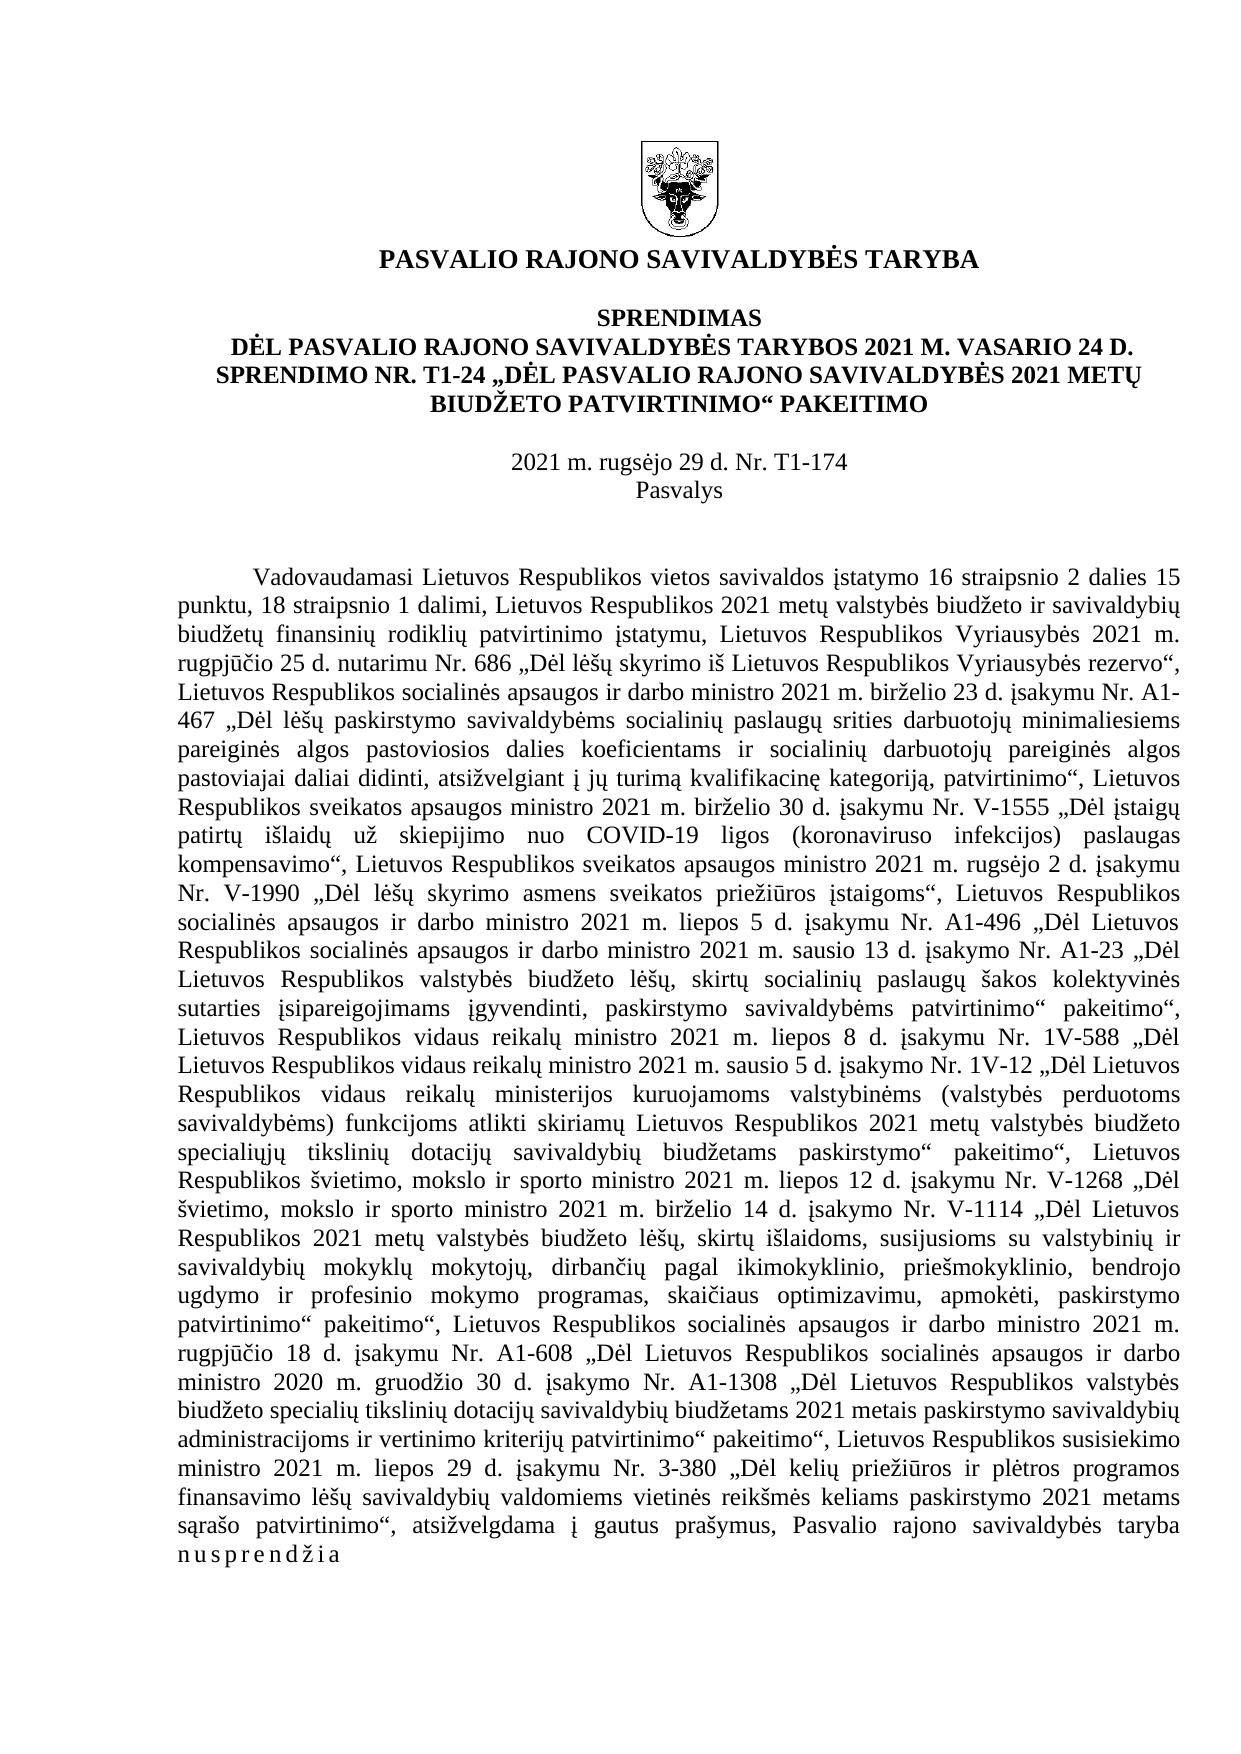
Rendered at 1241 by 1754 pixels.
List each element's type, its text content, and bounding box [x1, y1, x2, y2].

text 2021 m. rugsėjo 29 d. Nr. T1-174 [177, 447, 1181, 476]
text Dėl Pasvalio rajono savivaldybės tarybos 2021 m. vasario 24 d. sprendimo Nr. T1-24 „Dėl pasvalio rajono savivaldybės 2021 metų biudžeto patvirtinimo“ pakeitimo [177, 332, 1181, 418]
text Pasvalys [177, 476, 1181, 504]
text Sprendimas [177, 303, 1181, 332]
text Pasvalio rajono savivaldybės taryba [177, 243, 1181, 274]
text Vadovaudamasi Lietuvos Respublikos vietos savivaldos įstatymo 16 straipsnio 2 dalies 15 punktu, 18 straipsnio 1 dalimi, Lietuvos Respublikos 2021 metų valstybės biudžeto ir savivaldybių biudžetų finansinių rodiklių patvirtinimo įstatymu, Lietuvos Respublikos Vyriausybės 2021 m. rugpjūčio 25 d. nutarimu Nr. 686 „Dėl lėšų skyrimo iš Lietuvos Respublikos Vyriausybės rezervo“, Lietuvos Respublikos socialinės apsaugos ir darbo ministro 2021 m. birželio 23 d. įsakymu Nr. A1-467 „Dėl lėšų paskirstymo savivaldybėms socialinių paslaugų srities darbuotojų minimaliesiems pareiginės algos pastoviosios dalies koeficientams ir socialinių darbuotojų pareiginės algos pastoviajai daliai didinti, atsižvelgiant į jų turimą kvalifikacinę kategoriją, patvirtinimo“, Lietuvos Respublikos sveikatos apsaugos ministro 2021 m. birželio 30 d. įsakymu Nr. V-1555 „Dėl įstaigų patirtų išlaidų už skiepijimo nuo COVID-19 ligos (koronaviruso infekcijos) paslaugas kompensavimo“, Lietuvos Respublikos sveikatos apsaugos ministro 2021 m. rugsėjo 2 d. įsakymu Nr. V-1990 „Dėl lėšų skyrimo asmens sveikatos priežiūros įstaigoms“, Lietuvos Respublikos socialinės apsaugos ir darbo ministro 2021 m. liepos 5 d. įsakymu Nr. A1-496 „Dėl Lietuvos Respublikos socialinės apsaugos ir darbo ministro 2021 m. sausio 13 d. įsakymo Nr. A1-23 „Dėl Lietuvos Respublikos valstybės biudžeto lėšų, skirtų socialinių paslaugų šakos kolektyvinės sutarties įsipareigojimams įgyvendinti, paskirstymo savivaldybėms patvirtinimo“ pakeitimo“, Lietuvos Respublikos vidaus reikalų ministro 2021 m. liepos 8 d. įsakymu Nr. 1V-588 „Dėl Lietuvos Respublikos vidaus reikalų ministro 2021 m. sausio 5 d. įsakymo Nr. 1V-12 „Dėl Lietuvos Respublikos vidaus reikalų ministerijos kuruojamoms valstybinėms (valstybės perduotoms savivaldybėms) funkcijoms atlikti skiriamų Lietuvos Respublikos 2021 metų valstybės biudžeto specialiųjų tikslinių dotacijų savivaldybių biudžetams paskirstymo“ pakeitimo“, Lietuvos Respublikos švietimo, mokslo ir sporto ministro 2021 m. liepos 12 d. įsakymu Nr. V-1268 „Dėl švietimo, mokslo ir sporto ministro 2021 m. birželio 14 d. įsakymo Nr. V-1114 „Dėl Lietuvos Respublikos 2021 metų valstybės biudžeto lėšų, skirtų išlaidoms, susijusioms su valstybinių ir savivaldybių mokyklų mokytojų, dirbančių pagal ikimokyklinio, priešmokyklinio, bendrojo ugdymo ir profesinio mokymo programas, skaičiaus optimizavimu, apmokėti, paskirstymo patvirtinimo“ pakeitimo“, Lietuvos Respublikos socialinės apsaugos ir darbo ministro 2021 m. rugpjūčio 18 d. įsakymu Nr. A1-608 „Dėl Lietuvos Respublikos socialinės apsaugos ir darbo ministro 2020 m. gruodžio 30 d. įsakymo Nr. A1-1308 „Dėl Lietuvos Respublikos valstybės biudžeto specialių tikslinių dotacijų savivaldybių biudžetams 2021 metais paskirstymo savivaldybių administracijoms ir vertinimo kriterijų patvirtinimo“ pakeitimo“, Lietuvos Respublikos susisiekimo ministro 2021 m. liepos 29 d. įsakymu Nr. 3-380 „Dėl kelių priežiūros ir plėtros programos finansavimo lėšų savivaldybių valdomiems vietinės reikšmės keliams paskirstymo 2021 metams sąrašo patvirtinimo“, atsižvelgdama į gautus prašymus, Pasvalio rajono savivaldybės taryba nusprendžia [177, 562, 1181, 1568]
